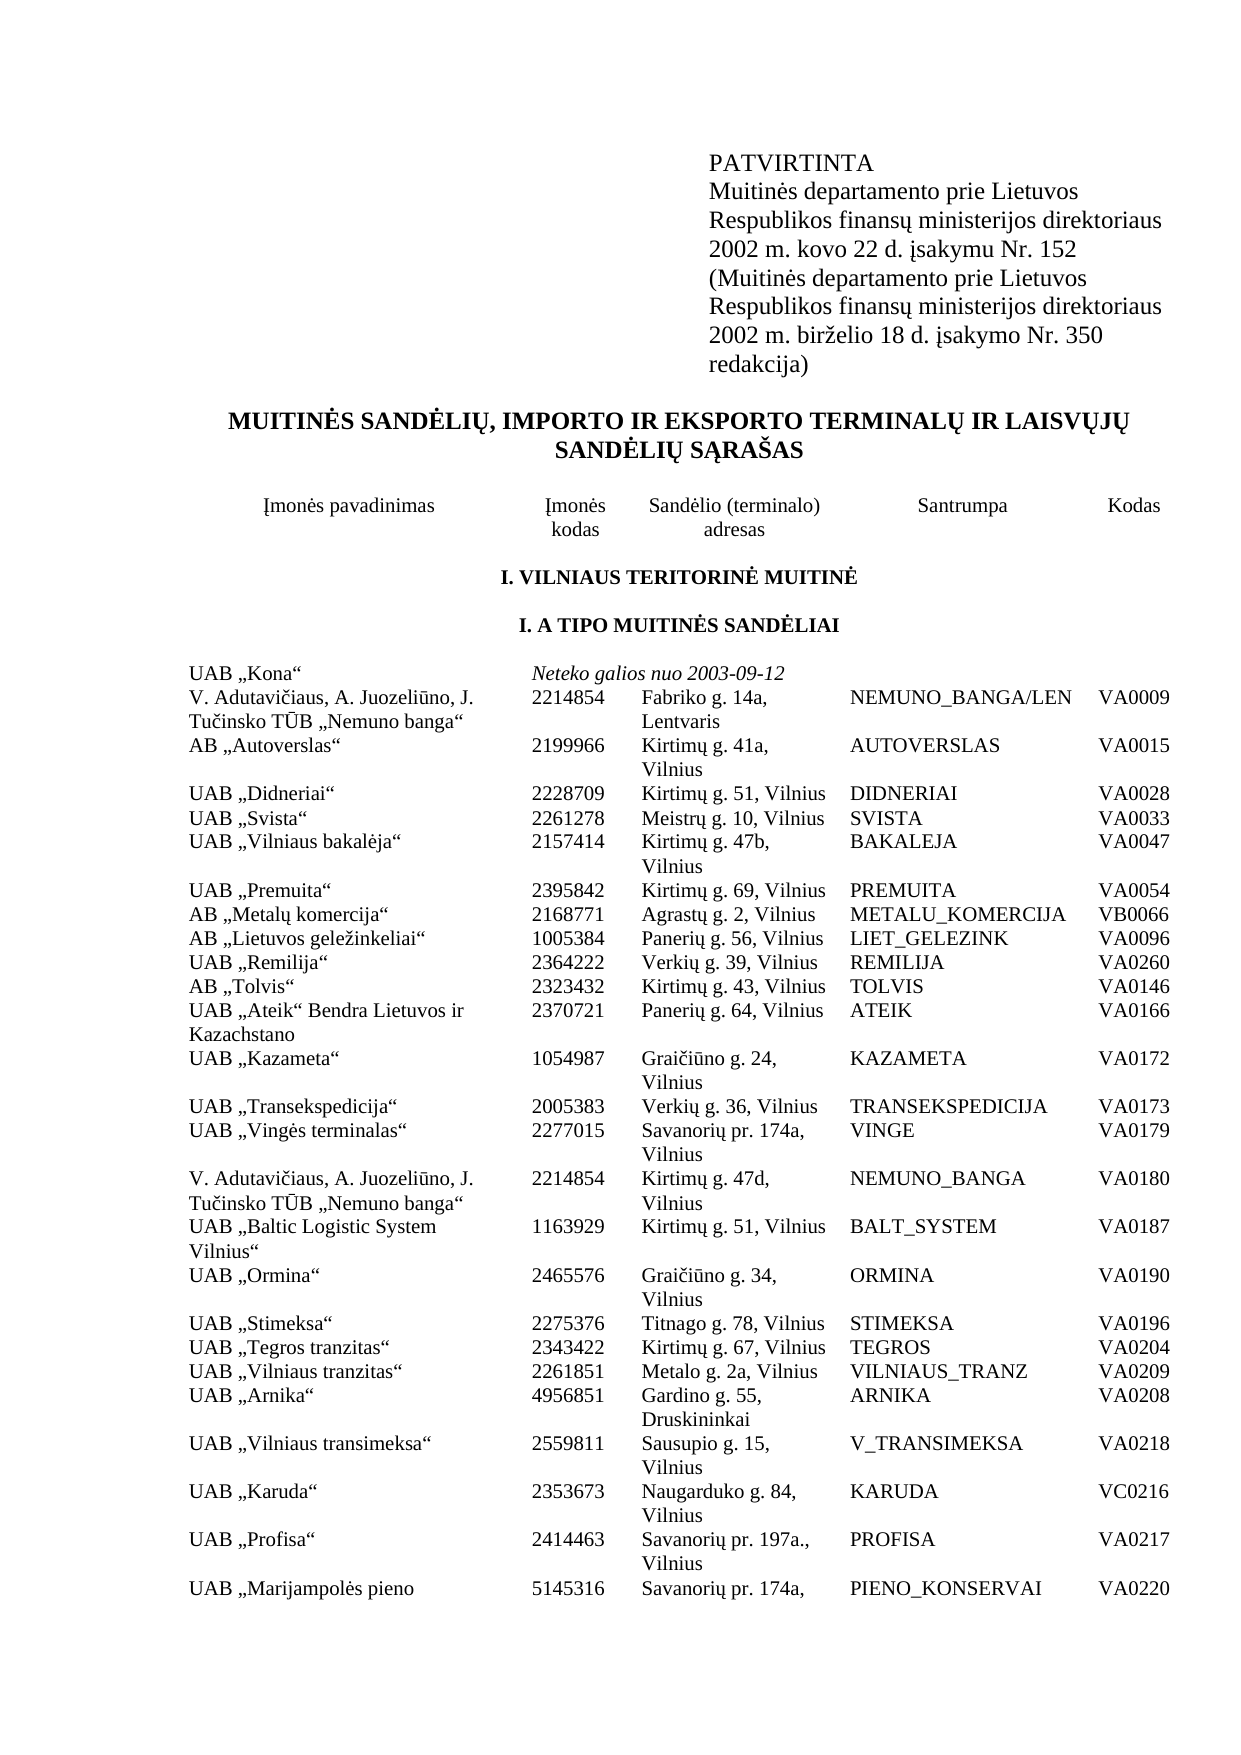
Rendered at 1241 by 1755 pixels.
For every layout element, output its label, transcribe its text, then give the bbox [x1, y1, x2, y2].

table_cell AUTOVERSLAS [839, 733, 1087, 781]
table_cell 2214854 [520, 685, 630, 733]
text Respublikos finansų ministerijos direktoriaus [177, 205, 1181, 234]
table_cell I. A TIPO MUITINĖS SANDĖLIAI [177, 613, 1181, 637]
table_cell 2261278 [520, 805, 630, 829]
table_cell Graičiūno g. 34, Vilnius [630, 1263, 838, 1311]
table_cell VA0190 [1087, 1263, 1181, 1311]
table_cell 2353673 [520, 1479, 630, 1527]
table_header Įmonės kodas [520, 493, 630, 541]
text (Muitinės departamento prie Lietuvos [177, 263, 1181, 291]
table_cell [177, 589, 1181, 613]
table_cell 2261851 [520, 1359, 630, 1383]
table_cell Fabriko g. 14a, Lentvaris [630, 685, 838, 733]
table_cell [520, 541, 630, 565]
table_cell 5145316 [520, 1575, 630, 1599]
table_cell [177, 541, 520, 565]
table_cell [839, 541, 1087, 565]
table_cell KARUDA [839, 1479, 1087, 1527]
table_cell [630, 541, 838, 565]
table_cell VA0173 [1087, 1094, 1181, 1118]
table_cell 2395842 [520, 878, 630, 902]
table_cell VA0208 [1087, 1383, 1181, 1431]
table_cell PROFISA [839, 1527, 1087, 1575]
table_cell DIDNERIAI [839, 781, 1087, 805]
table_cell Panerių g. 64, Vilnius [630, 998, 838, 1046]
table_cell Savanorių pr. 197a., Vilnius [630, 1527, 838, 1575]
table_cell VA0047 [1087, 830, 1181, 878]
text redakcija) [177, 349, 1181, 378]
table_cell Kirtimų g. 67, Vilnius [630, 1335, 838, 1359]
table_cell VA0209 [1087, 1359, 1181, 1383]
table_cell METALU_KOMERCIJA [839, 902, 1087, 926]
table_cell Kirtimų g. 69, Vilnius [630, 878, 838, 902]
table_cell 2370721 [520, 998, 630, 1046]
table_cell UAB „Vilniaus bakalėja“ [177, 830, 520, 878]
table_cell Sausupio g. 15, Vilnius [630, 1431, 838, 1479]
table_cell 2168771 [520, 902, 630, 926]
text SANDĖLIŲ SĄRAŠAS [177, 435, 1181, 464]
table_cell VA0015 [1087, 733, 1181, 781]
table_cell UAB „Kona“ [177, 661, 520, 685]
table_cell UAB „Vilniaus transimeksa“ [177, 1431, 520, 1479]
table_cell UAB „Kazameta“ [177, 1046, 520, 1094]
table_cell 1005384 [520, 926, 630, 950]
table_cell UAB „Premuita“ [177, 878, 520, 902]
table_cell VA0180 [1087, 1166, 1181, 1214]
text MUITINĖS SANDĖLIŲ, IMPORTO IR EKSPORTO TERMINALŲ IR LAISVŲJŲ [177, 406, 1181, 435]
table_cell Verkių g. 39, Vilnius [630, 950, 838, 974]
table_cell ATEIK [839, 998, 1087, 1046]
table_cell PREMUITA [839, 878, 1087, 902]
table_cell VA0009 [1087, 685, 1181, 733]
table_cell UAB „Stimeksa“ [177, 1311, 520, 1335]
table_cell 2414463 [520, 1527, 630, 1575]
table_cell 2465576 [520, 1263, 630, 1311]
table_cell [1087, 541, 1181, 565]
table_cell 2343422 [520, 1335, 630, 1359]
table_header Įmonės pavadinimas [177, 493, 520, 541]
table_cell VA0028 [1087, 781, 1181, 805]
table_cell UAB „Transekspedicija“ [177, 1094, 520, 1118]
table_cell 2277015 [520, 1118, 630, 1166]
table_cell UAB „Svista“ [177, 805, 520, 829]
table_cell VA0196 [1087, 1311, 1181, 1335]
table_cell STIMEKSA [839, 1311, 1087, 1335]
table_cell UAB „Vilniaus tranzitas“ [177, 1359, 520, 1383]
table_cell 4956851 [520, 1383, 630, 1431]
table_cell AB „Metalų komercija“ [177, 902, 520, 926]
table_cell UAB „Didneriai“ [177, 781, 520, 805]
table_cell TRANSEKSPEDICIJA [839, 1094, 1087, 1118]
table_cell Kirtimų g. 51, Vilnius [630, 781, 838, 805]
table_cell AB „Lietuvos geležinkeliai“ [177, 926, 520, 950]
table_cell 1054987 [520, 1046, 630, 1094]
table_cell VA0220 [1087, 1575, 1181, 1599]
table_header Sandėlio (terminalo) adresas [630, 493, 838, 541]
table_cell 2228709 [520, 781, 630, 805]
table_cell Panerių g. 56, Vilnius [630, 926, 838, 950]
table_cell VA0096 [1087, 926, 1181, 950]
table_cell NEMUNO_BANGA [839, 1166, 1087, 1214]
table_cell REMILIJA [839, 950, 1087, 974]
table_cell Kirtimų g. 47d, Vilnius [630, 1166, 838, 1214]
table_cell AB „Tolvis“ [177, 974, 520, 998]
table_cell UAB „Karuda“ [177, 1479, 520, 1527]
table_cell VA0204 [1087, 1335, 1181, 1359]
table_cell VA0260 [1087, 950, 1181, 974]
table_cell PIENO_KONSERVAI [839, 1575, 1087, 1599]
table_cell Agrastų g. 2, Vilnius [630, 902, 838, 926]
table_cell LIET_GELEZINK [839, 926, 1087, 950]
table_cell NEMUNO_BANGA/LEN [839, 685, 1087, 733]
table_cell 2157414 [520, 830, 630, 878]
table_cell VA0217 [1087, 1527, 1181, 1575]
table_cell UAB „Marijampolės pieno [177, 1575, 520, 1599]
table_cell VA0179 [1087, 1118, 1181, 1166]
table_cell VINGE [839, 1118, 1087, 1166]
table_header Santrumpa [839, 493, 1087, 541]
table_cell VA0187 [1087, 1215, 1181, 1263]
table_cell Metalo g. 2a, Vilnius [630, 1359, 838, 1383]
table_cell VA0172 [1087, 1046, 1181, 1094]
table_cell 2559811 [520, 1431, 630, 1479]
table_cell UAB „Tegros tranzitas“ [177, 1335, 520, 1359]
table_cell Verkių g. 36, Vilnius [630, 1094, 838, 1118]
text 2002 m. birželio 18 d. įsakymo Nr. 350 [177, 320, 1181, 349]
table_cell ARNIKA [839, 1383, 1087, 1431]
table_cell 2005383 [520, 1094, 630, 1118]
table_cell BALT_SYSTEM [839, 1215, 1087, 1263]
table_header Kodas [1087, 493, 1181, 541]
table_cell VA0054 [1087, 878, 1181, 902]
table_cell 2323432 [520, 974, 630, 998]
text Respublikos finansų ministerijos direktoriaus [177, 291, 1181, 320]
table_cell VA0146 [1087, 974, 1181, 998]
table_cell 2275376 [520, 1311, 630, 1335]
table_cell VA0218 [1087, 1431, 1181, 1479]
table_cell Neteko galios nuo 2003-09-12 [520, 661, 1181, 685]
table_cell TEGROS [839, 1335, 1087, 1359]
table_cell V. Adutavičiaus, A. Juozeliūno, J. Tučinsko TŪB „Nemuno banga“ [177, 1166, 520, 1214]
table_cell BAKALEJA [839, 830, 1087, 878]
text Muitinės departamento prie Lietuvos [177, 176, 1181, 205]
table_cell UAB „Ateik“ Bendra Lietuvos ir Kazachstano [177, 998, 520, 1046]
table_cell UAB „Profisa“ [177, 1527, 520, 1575]
table_cell ORMINA [839, 1263, 1087, 1311]
table_cell UAB „Arnika“ [177, 1383, 520, 1431]
table_cell 2214854 [520, 1166, 630, 1214]
table_cell VILNIAUS_TRANZ [839, 1359, 1087, 1383]
table_cell Kirtimų g. 43, Vilnius [630, 974, 838, 998]
table_cell UAB „Ormina“ [177, 1263, 520, 1311]
table_cell Kirtimų g. 51, Vilnius [630, 1215, 838, 1263]
table_cell Savanorių pr. 174a, Vilnius [630, 1118, 838, 1166]
table_cell VB0066 [1087, 902, 1181, 926]
table_cell UAB „Baltic Logistic System Vilnius“ [177, 1215, 520, 1263]
table_cell VA0166 [1087, 998, 1181, 1046]
table_cell VA0033 [1087, 805, 1181, 829]
table_cell VC0216 [1087, 1479, 1181, 1527]
table_cell Kirtimų g. 47b, Vilnius [630, 830, 838, 878]
table_cell UAB „Remilija“ [177, 950, 520, 974]
table_cell Savanorių pr. 174a, [630, 1575, 838, 1599]
table_cell TOLVIS [839, 974, 1087, 998]
text PATVIRTINTA [177, 148, 1181, 176]
table_cell Meistrų g. 10, Vilnius [630, 805, 838, 829]
table_cell I. VILNIAUS TERITORINĖ MUITINĖ [177, 565, 1181, 589]
table_cell Kirtimų g. 41a, Vilnius [630, 733, 838, 781]
table_cell AB „Autoverslas“ [177, 733, 520, 781]
table_cell [177, 637, 1181, 661]
table_cell Graičiūno g. 24, Vilnius [630, 1046, 838, 1094]
table_cell 2364222 [520, 950, 630, 974]
table_cell Titnago g. 78, Vilnius [630, 1311, 838, 1335]
table_cell SVISTA [839, 805, 1087, 829]
table_cell 2199966 [520, 733, 630, 781]
table_cell V_TRANSIMEKSA [839, 1431, 1087, 1479]
table_cell KAZAMETA [839, 1046, 1087, 1094]
table_cell 1163929 [520, 1215, 630, 1263]
table_cell V. Adutavičiaus, A. Juozeliūno, J. Tučinsko TŪB „Nemuno banga“ [177, 685, 520, 733]
text 2002 m. kovo 22 d. įsakymu Nr. 152 [177, 234, 1181, 263]
table_cell Naugarduko g. 84, Vilnius [630, 1479, 838, 1527]
table_cell Gardino g. 55, Druskininkai [630, 1383, 838, 1431]
table_cell UAB „Vingės terminalas“ [177, 1118, 520, 1166]
